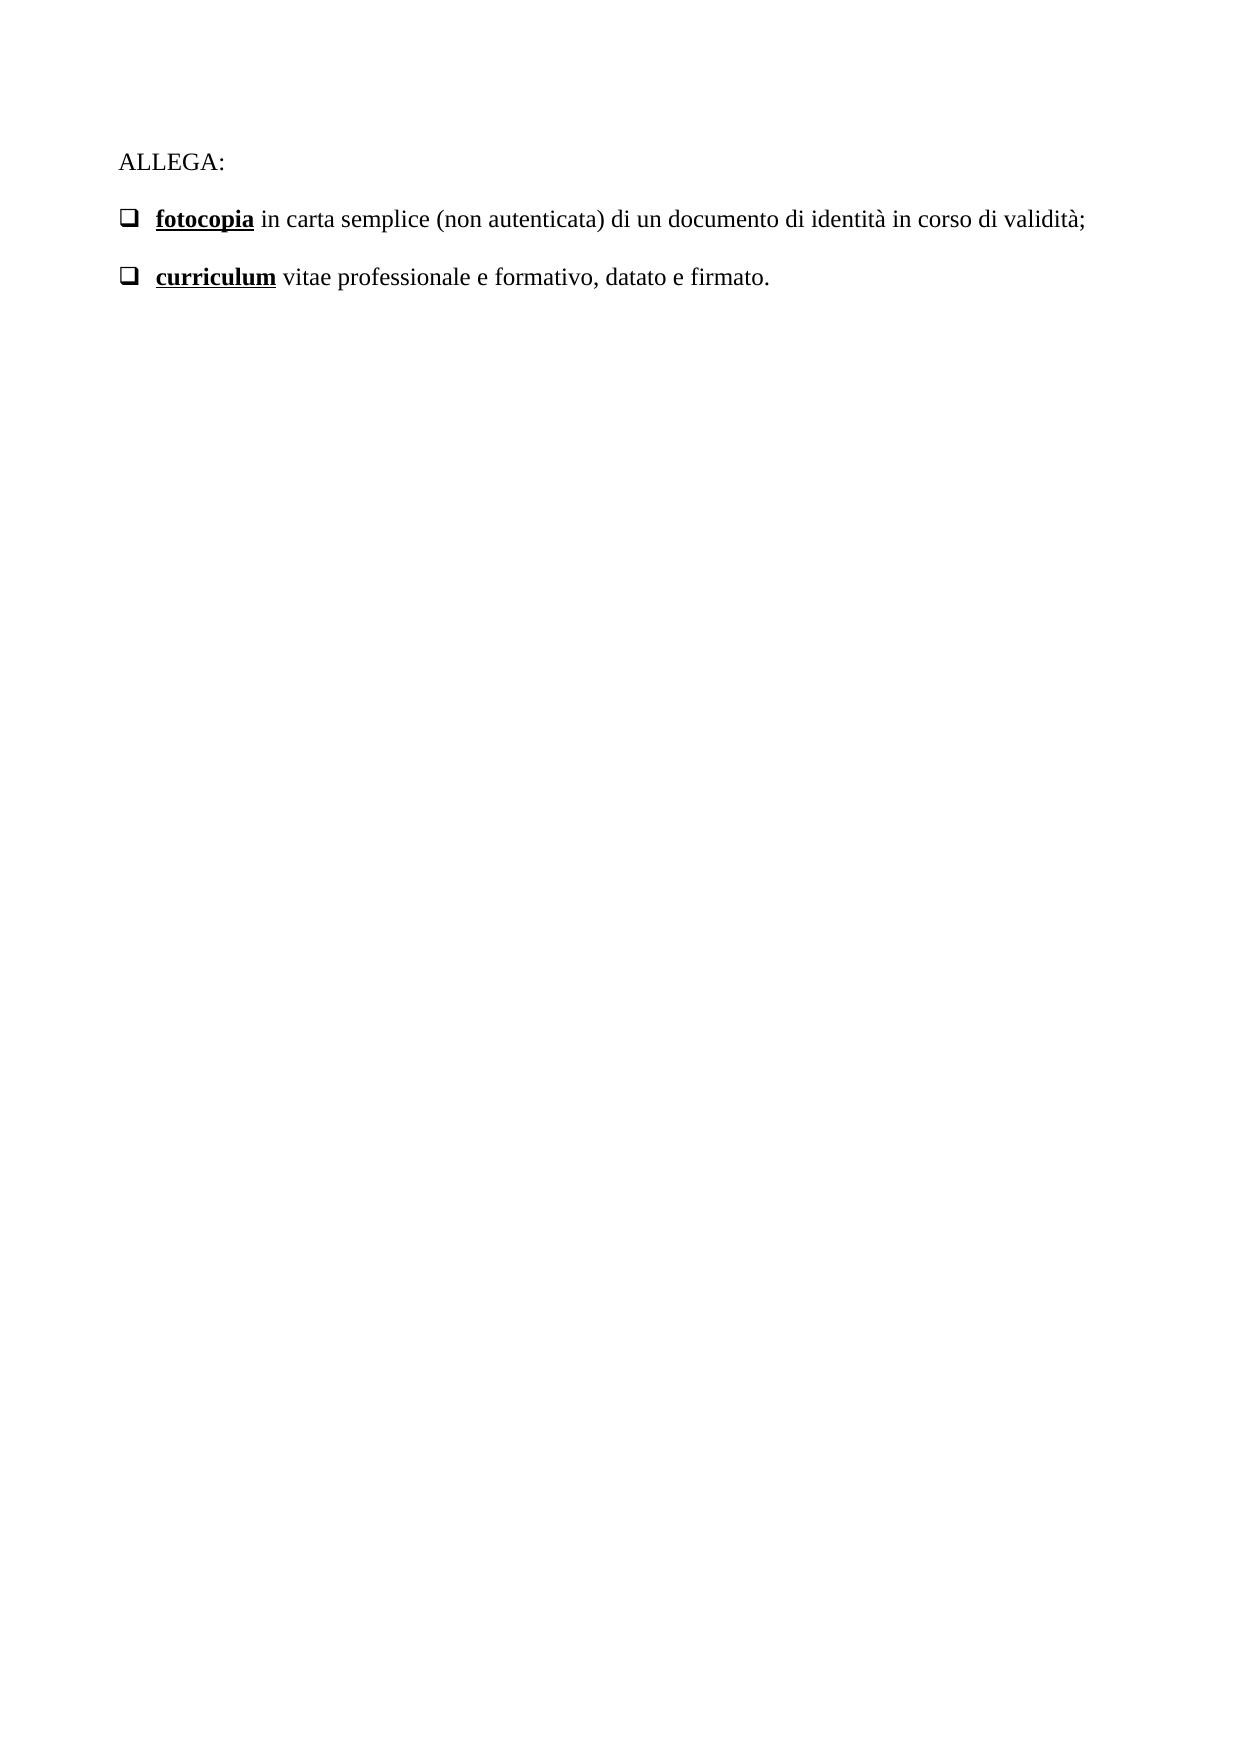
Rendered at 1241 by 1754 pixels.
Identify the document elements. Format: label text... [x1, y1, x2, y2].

list fotocopia in carta semplice (non autenticata) di un documento di identità in corso di validità; [118, 204, 1122, 233]
text ALLEGA: [118, 147, 1122, 176]
list curriculum vitae professionale e formativo, datato e firmato. [118, 262, 1117, 291]
